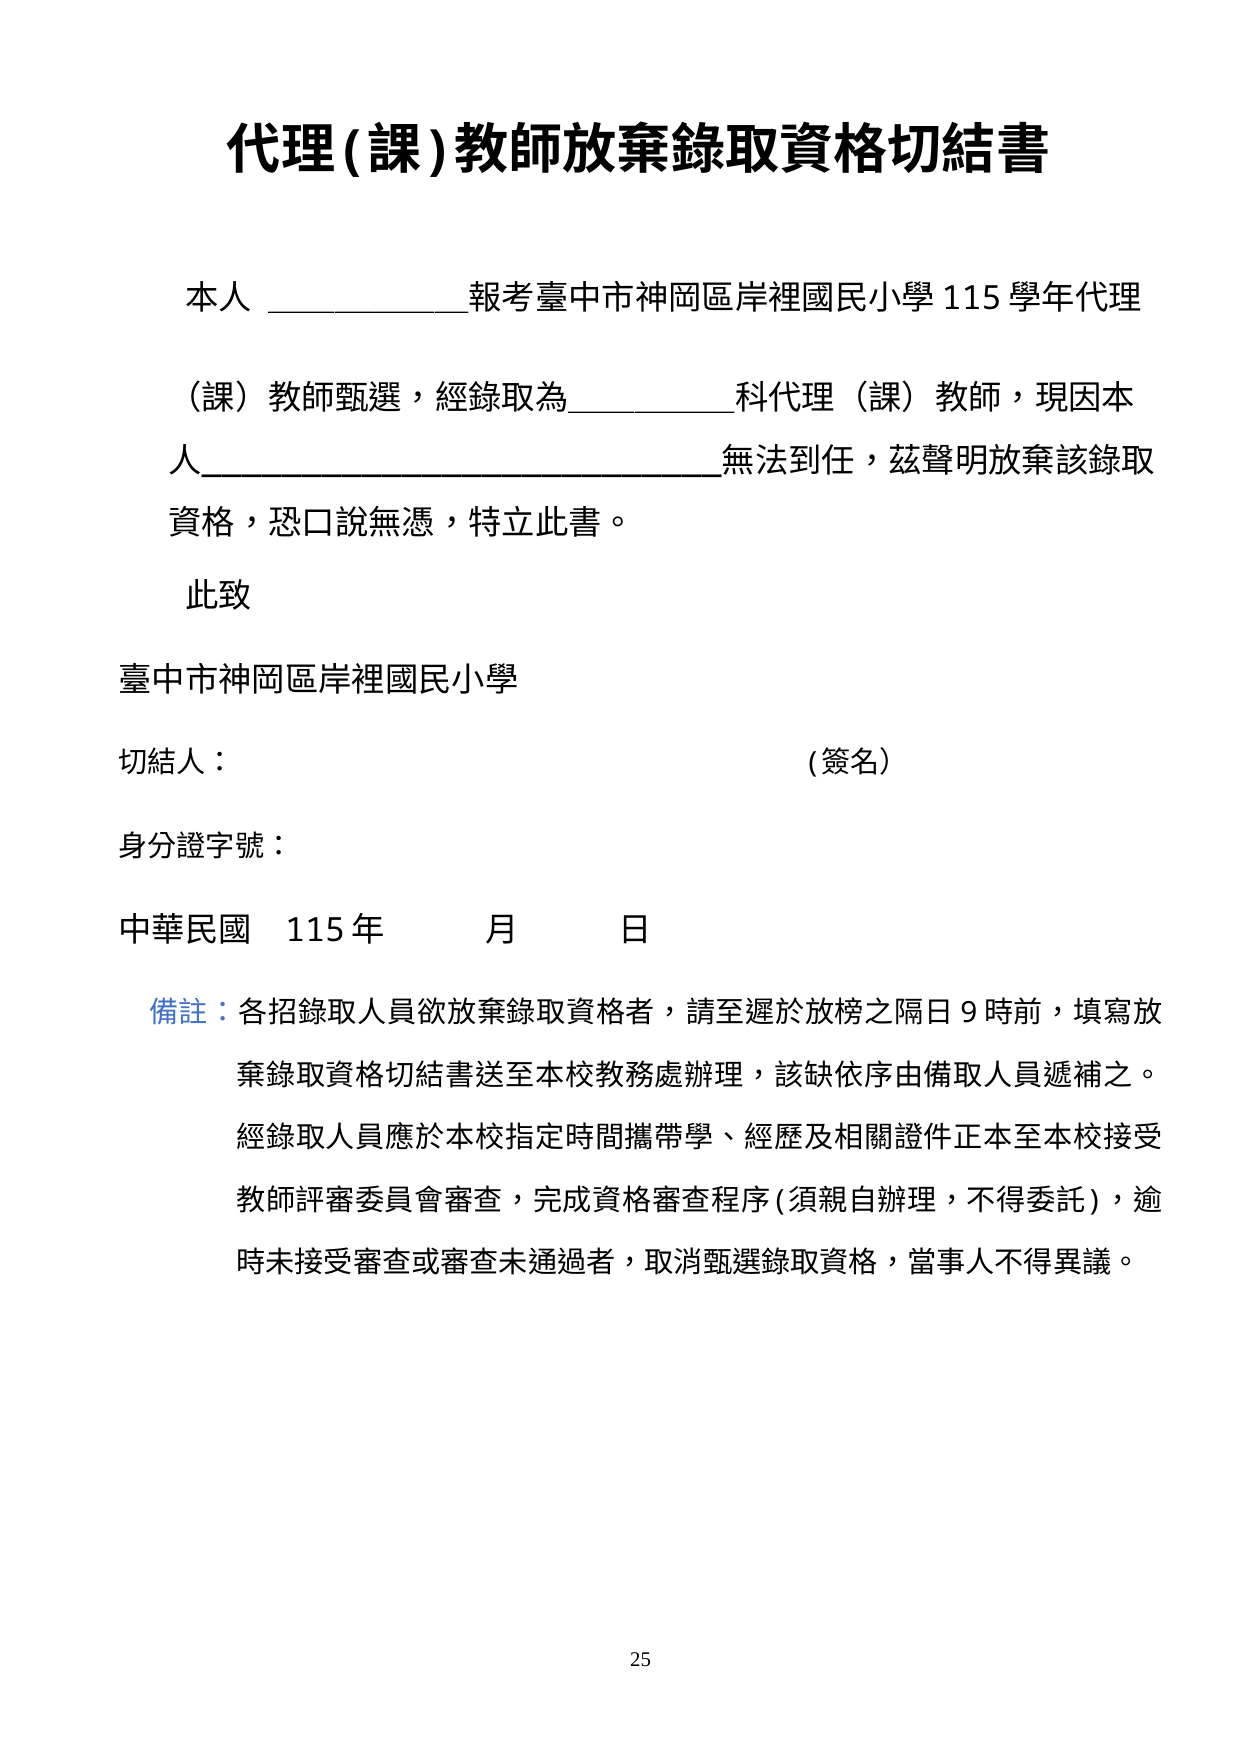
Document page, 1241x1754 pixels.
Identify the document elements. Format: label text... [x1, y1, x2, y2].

text 備註：各招錄取人員欲放棄錄取資格者，請至遲於放榜之隔日9時前，填寫放棄錄取資格切結書送至本校教務處辦理，該缺依序由備取人員遞補之。經錄取人員應於本校指定時間攜帶學、經歷及相關證件正本至本校接受教師評審委員會審查，完成資格審查程序(須親自辦理，不得委託)，逾時未接受審查或審查未通過者，取消甄選錄取資格，當事人不得異議。 [149, 968, 1162, 1281]
text 臺中市神岡區岸裡國民小學 [118, 635, 1162, 697]
text 本人 ＿＿＿＿＿＿報考臺中市神岡區岸裡國民小學115學年代理 [118, 253, 1162, 316]
text 身分證字號： [118, 802, 1162, 864]
text 切結人： (簽名） [118, 718, 1162, 781]
text 此致 [118, 552, 1162, 614]
text 代理(課)教師放棄錄取資格切結書 [118, 72, 1162, 197]
text 中華民國 115年 月 日 [118, 885, 1162, 947]
text （課）教師甄選，經錄取為＿＿＿＿＿科代理（課）教師，現因本人__________________________無法到任，茲聲明放棄該錄取資格，恐口說無憑，特立此書。 [168, 354, 1162, 541]
